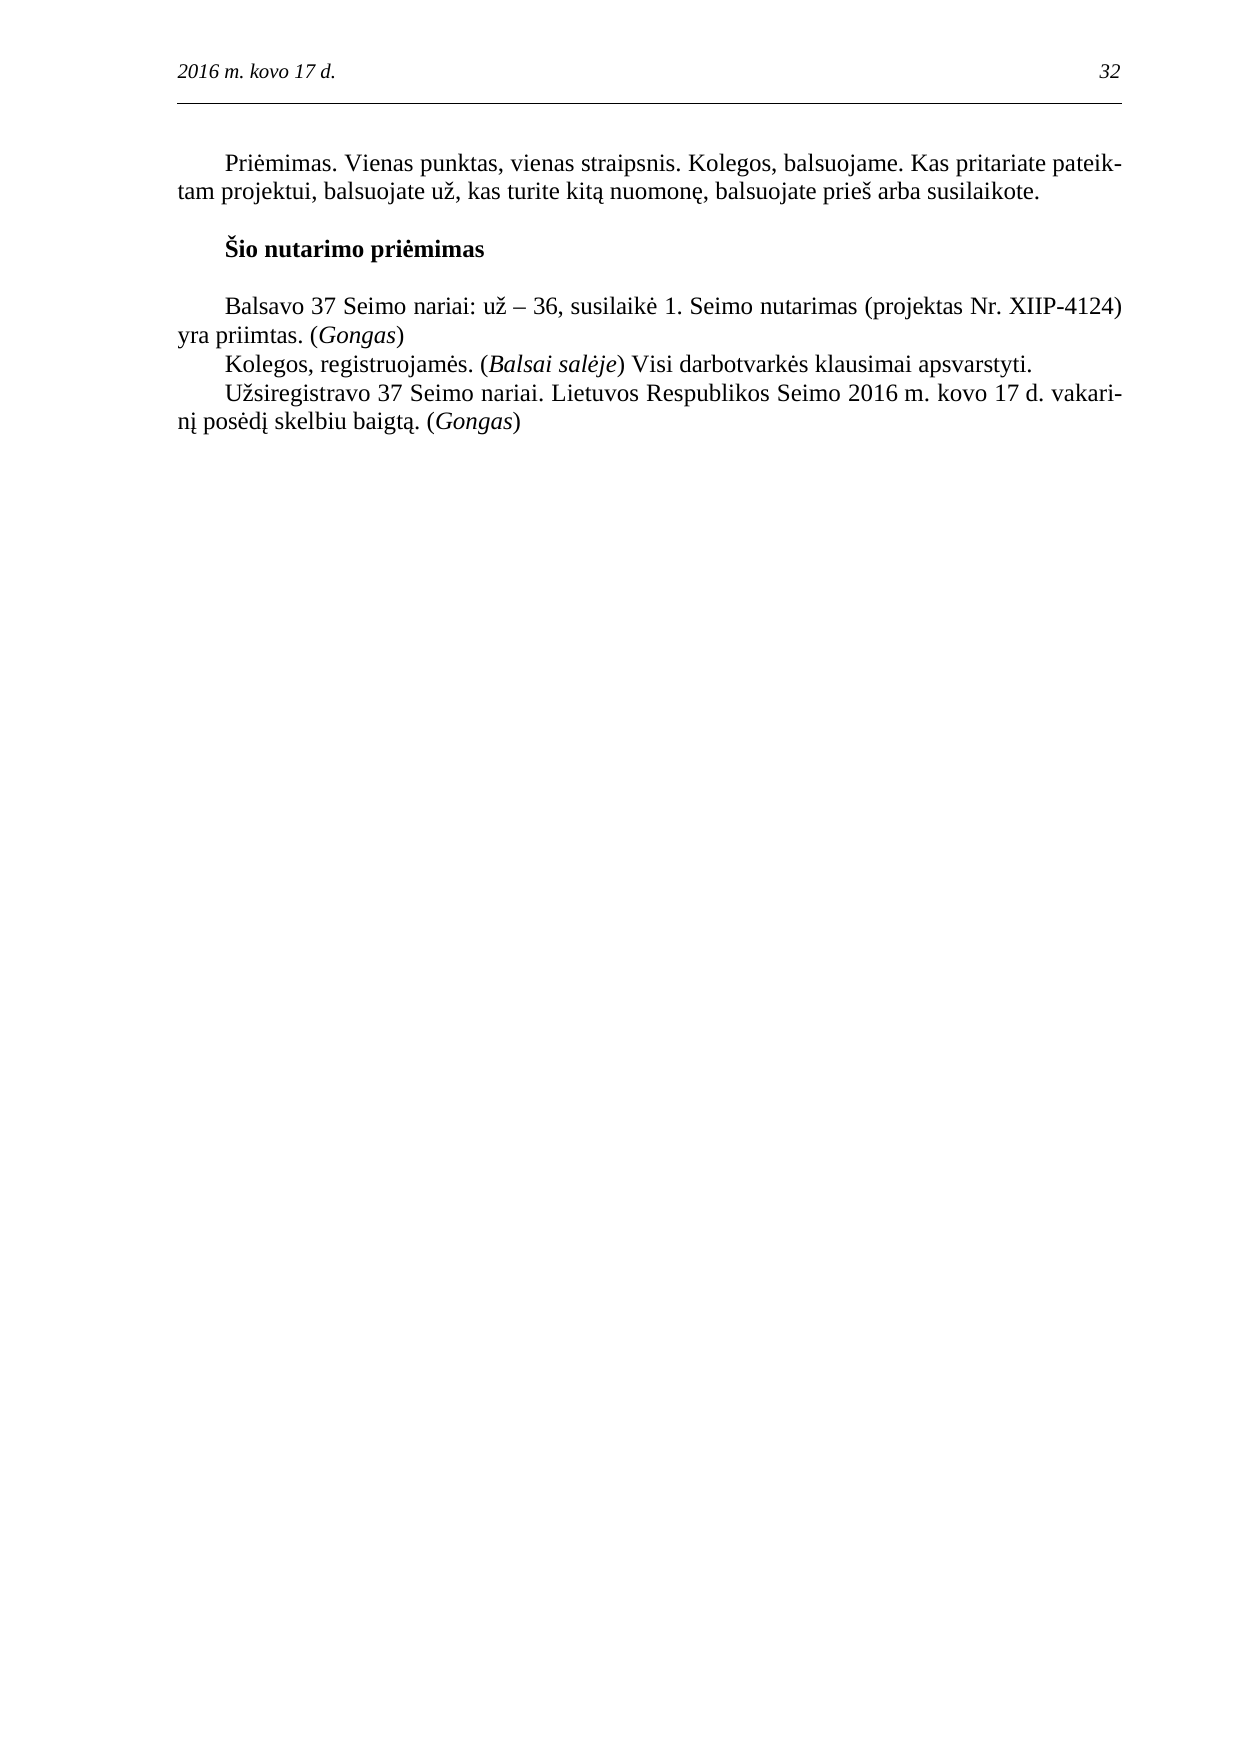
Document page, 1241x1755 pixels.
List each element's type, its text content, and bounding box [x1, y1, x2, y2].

text Pri­ėmi­mas. Vie­nas punk­tas, vie­nas straips­nis. Ko­le­gos, bal­suo­ja­me. Kas pri­ta­ria­te pa­teik­tam pro­jek­tui, bal­suo­ja­te už, kas tu­ri­te ki­tą nuo­mo­nę, bal­suo­ja­te prieš ar­ba su­si­lai­ko­te. [177, 148, 1122, 205]
text Ko­le­gos, re­gist­ruo­ja­mės. (Bal­sai sa­lė­je) Vi­si dar­bo­tvarkės klau­si­mai ap­svars­ty­ti. [177, 349, 1122, 378]
text Bal­sa­vo 37 Sei­mo na­riai: už – 36, su­si­lai­kė 1. Sei­mo nu­ta­ri­mas (pro­jek­tas Nr. XIIP-4124) yra pri­im­tas. (Gon­gas) [177, 291, 1122, 349]
text Už­si­re­gist­ra­vo 37 Sei­mo na­riai. Lie­tu­vos Res­pub­li­kos Sei­mo 2016 m. ko­vo 17 d. va­ka­ri­nį po­sė­dį skel­biu baig­tą. (Gon­gas) [177, 378, 1122, 435]
text Šio nu­ta­ri­mo pri­ėmi­mas [177, 234, 1122, 263]
